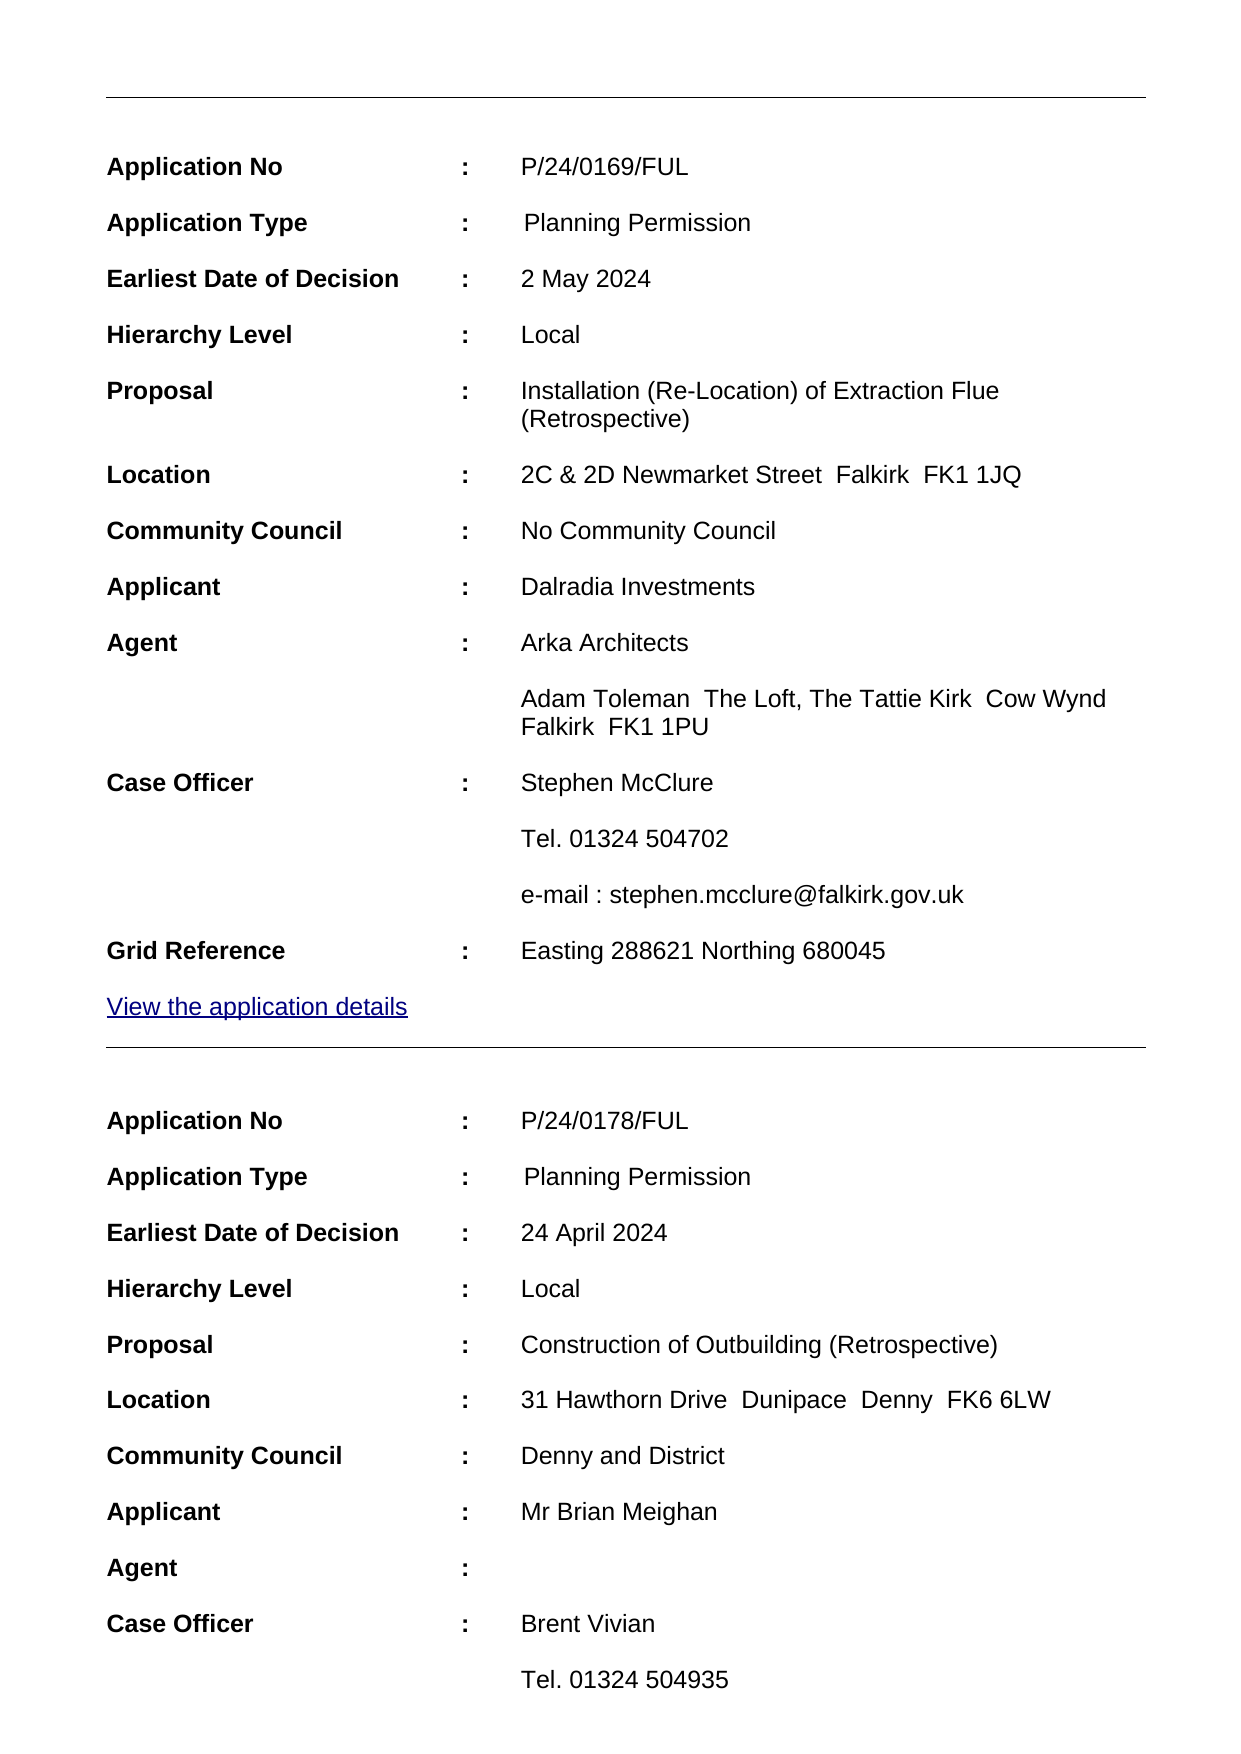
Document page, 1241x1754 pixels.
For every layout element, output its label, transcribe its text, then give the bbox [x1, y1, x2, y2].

text Agent : Arka Architects [106, 628, 1146, 656]
text Agent : [106, 1553, 1146, 1582]
text Application Type : Planning Permission [106, 208, 1146, 237]
text Applicant : Mr Brian Meighan [106, 1497, 1146, 1526]
text Location : 31 Hawthorn Drive Dunipace Denny FK6 6LW [106, 1385, 1146, 1414]
text Applicant : Dalradia Investments [106, 572, 1146, 601]
text Tel. 01324 504935 [106, 1664, 1146, 1693]
text Location : 2C & 2D Newmarket Street Falkirk FK1 1JQ [106, 460, 1146, 489]
text Adam Toleman The Loft, The Tattie Kirk Cow Wynd Falkirk FK1 1PU [106, 683, 1146, 741]
text e-mail : stephen.mcclure@falkirk.gov.uk [106, 880, 1146, 908]
text Application No : P/24/0169/FUL [106, 152, 1146, 181]
text Case Officer : Stephen McClure [106, 768, 1146, 797]
text Proposal : Installation (Re-Location) of Extraction Flue (Retrospective) [106, 376, 1146, 433]
text View the application details [106, 991, 1146, 1020]
text Tel. 01324 504702 [106, 824, 1146, 853]
text Hierarchy Level : Local [106, 1274, 1146, 1302]
text Grid Reference : Easting 288621 Northing 680045 [106, 936, 1146, 964]
text Community Council : Denny and District [106, 1441, 1146, 1470]
text Community Council : No Community Council [106, 516, 1146, 545]
text Earliest Date of Decision : 2 May 2024 [106, 264, 1146, 293]
text Earliest Date of Decision : 24 April 2024 [106, 1218, 1146, 1247]
text Case Officer : Brent Vivian [106, 1609, 1146, 1637]
text Application Type : Planning Permission [106, 1162, 1146, 1191]
text Hierarchy Level : Local [106, 320, 1146, 348]
text Proposal : Construction of Outbuilding (Retrospective) [106, 1329, 1146, 1358]
text Application No : P/24/0178/FUL [106, 1106, 1146, 1135]
